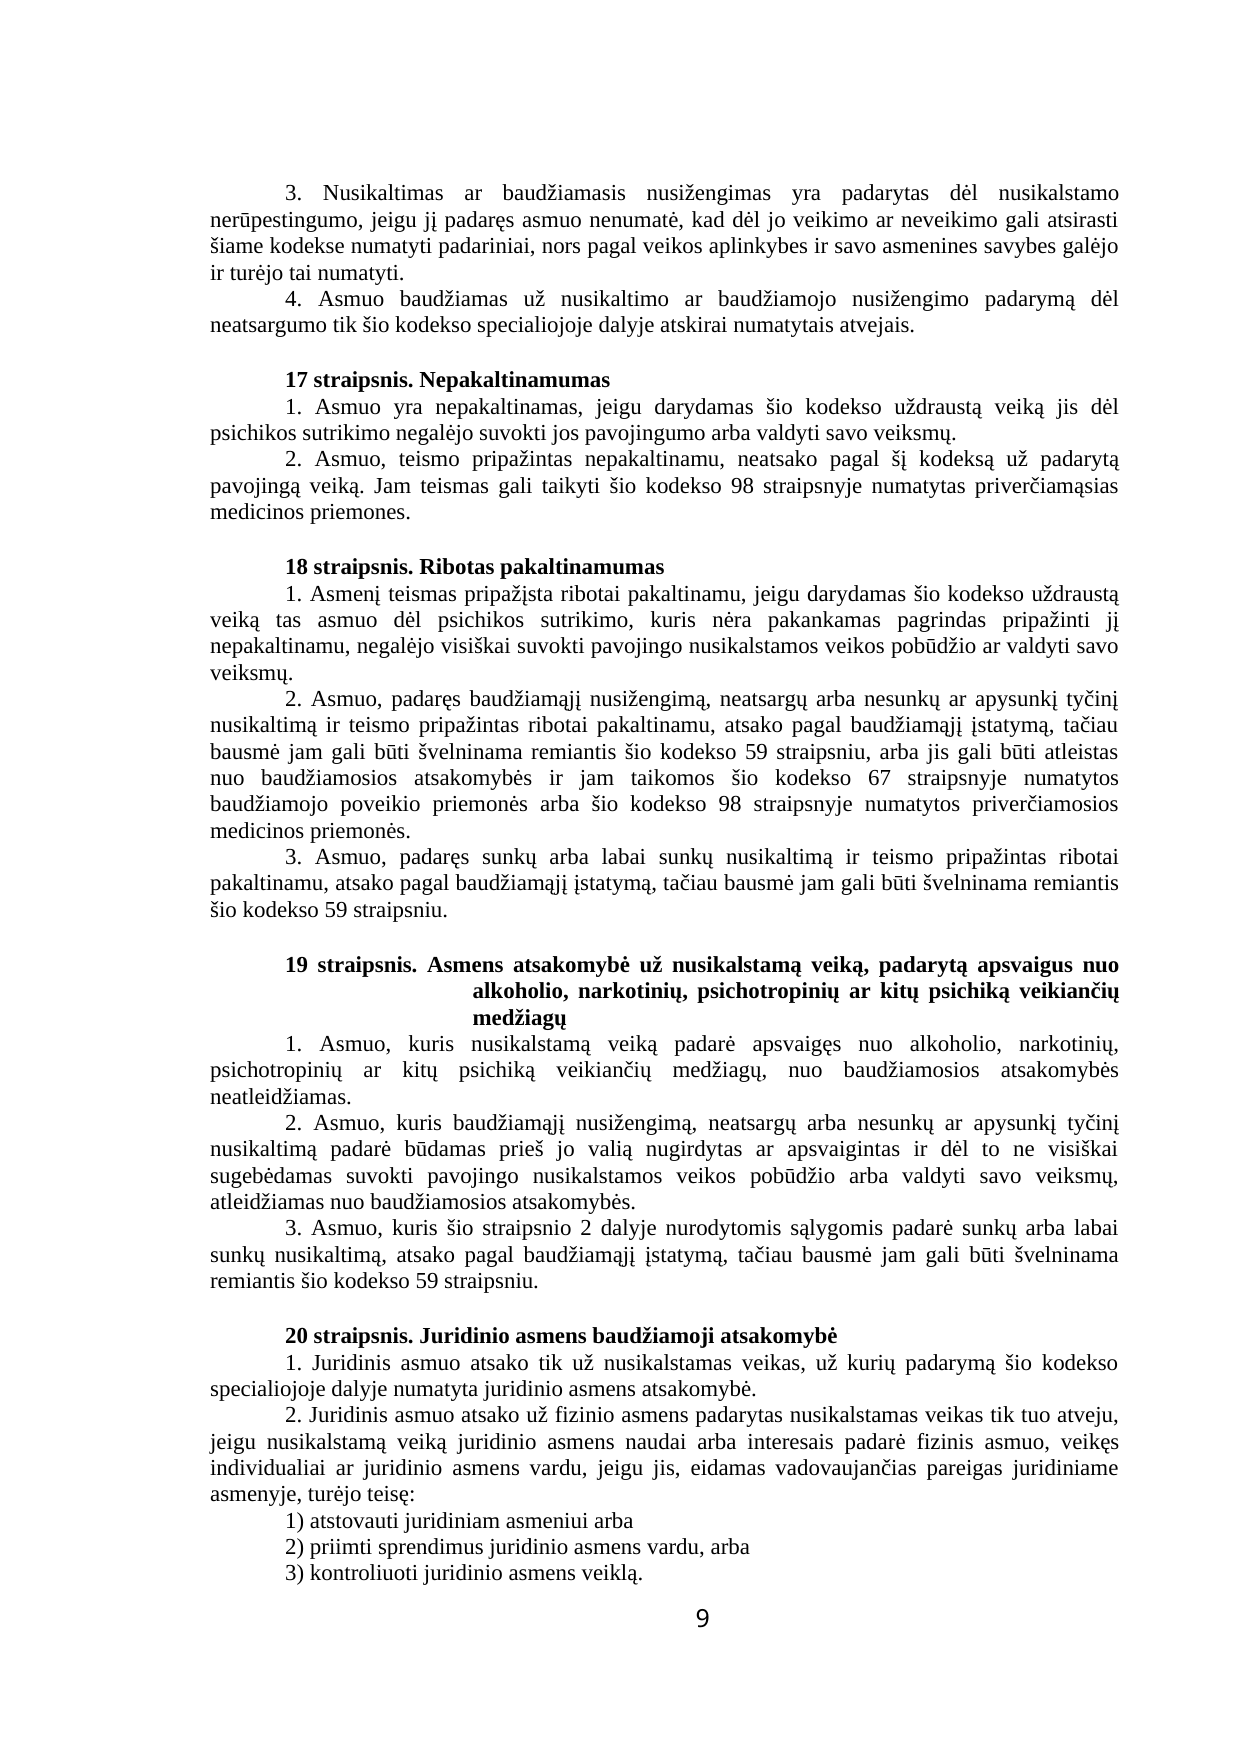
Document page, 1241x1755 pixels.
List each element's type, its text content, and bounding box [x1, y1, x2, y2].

text 3) kontroliuoti juridinio asmens veiklą. [210, 1559, 1120, 1586]
text 1) atstovauti juridiniam asmeniui arba [210, 1507, 1120, 1533]
text 20 straipsnis. Juridinio asmens baudžiamoji atsakomybė [210, 1322, 1120, 1349]
text 2. Asmuo, kuris baudžiamąjį nusižengimą, neatsargų arba nesunkų ar apysunkį tyčinį nusikaltimą padarė būdamas prieš jo valią nugirdytas ar apsvaigintas ir dėl to ne visiškai sugebėdamas suvokti pavojingo nusikalstamos veikos pobūdžio arba valdyti savo veiksmų, atleidžiamas nuo baudžiamosios atsakomybės. [210, 1109, 1120, 1214]
text 17 straipsnis. Nepakaltinamumas [210, 366, 1120, 393]
text 18 straipsnis. Ribotas pakaltinamumas [210, 553, 1120, 579]
text 1. Asmenį teismas pripažįsta ribotai pakaltinamu, jeigu darydamas šio kodekso uždraustą veiką tas asmuo dėl psichikos sutrikimo, kuris nėra pakankamas pagrindas pripažinti jį nepakaltinamu, negalėjo visiškai suvokti pavojingo nusikalstamos veikos pobūdžio ar valdyti savo veiksmų. [210, 579, 1120, 685]
text 1. Asmuo yra nepakaltinamas, jeigu darydamas šio kodekso uždraustą veiką jis dėl psichikos sutrikimo negalėjo suvokti jos pavojingumo arba valdyti savo veiksmų. [210, 393, 1120, 445]
text 2. Juridinis asmuo atsako už fizinio asmens padarytas nusikalstamas veikas tik tuo atveju, jeigu nusikalstamą veiką juridinio asmens naudai arba interesais padarė fizinis asmuo, veikęs individualiai ar juridinio asmens vardu, jeigu jis, eidamas vadovaujančias pareigas juridiniame asmenyje, turėjo teisę: [210, 1401, 1120, 1507]
text 2. Asmuo, padaręs baudžiamąjį nusižengimą, neatsargų arba nesunkų ar apysunkį tyčinį nusikaltimą ir teismo pripažintas ribotai pakaltinamu, atsako pagal baudžiamąjį įstatymą, tačiau bausmė jam gali būti švelninama remiantis šio kodekso 59 straipsniu, arba jis gali būti atleistas nuo baudžiamosios atsakomybės ir jam taikomos šio kodekso 67 straipsnyje numatytos baudžiamojo poveikio priemonės arba šio kodekso 98 straipsnyje numatytos priverčiamosios medicinos priemonės. [210, 685, 1120, 843]
text 19 straipsnis. Asmens atsakomybė už nusikalstamą veiką, padarytą apsvaigus nuo alkoholio, narkotinių, psichotropinių ar kitų psichiką veikiančių medžiagų [285, 951, 1120, 1030]
text 4. Asmuo baudžiamas už nusikaltimo ar baudžiamojo nusižengimo padarymą dėl neatsargumo tik šio kodekso specialiojoje dalyje atskirai numatytais atvejais. [210, 285, 1120, 338]
text 3. Asmuo, padaręs sunkų arba labai sunkų nusikaltimą ir teismo pripažintas ribotai pakaltinamu, atsako pagal baudžiamąjį įstatymą, tačiau bausmė jam gali būti švelninama remiantis šio kodekso 59 straipsniu. [210, 843, 1120, 922]
text 1. Juridinis asmuo atsako tik už nusikalstamas veikas, už kurių padarymą šio kodekso specialiojoje dalyje numatyta juridinio asmens atsakomybė. [210, 1349, 1120, 1401]
text 2) priimti sprendimus juridinio asmens vardu, arba [210, 1533, 1120, 1559]
text 1. Asmuo, kuris nusikalstamą veiką padarė apsvaigęs nuo alkoholio, narkotinių, psichotropinių ar kitų psichiką veikiančių medžiagų, nuo baudžiamosios atsakomybės neatleidžiamas. [210, 1030, 1120, 1109]
text 2. Asmuo, teismo pripažintas nepakaltinamu, neatsako pagal šį kodeksą už padarytą pavojingą veiką. Jam teismas gali taikyti šio kodekso 98 straipsnyje numatytas priverčiamąsias medicinos priemones. [210, 445, 1120, 524]
text 3. Nusikaltimas ar baudžiamasis nusižengimas yra padarytas dėl nusikalstamo nerūpestingumo, jeigu jį padaręs asmuo nenumatė, kad dėl jo veikimo ar neveikimo gali atsirasti šiame kodekse numatyti padariniai, nors pagal veikos aplinkybes ir savo asmenines savybes galėjo ir turėjo tai numatyti. [210, 179, 1120, 285]
text 3. Asmuo, kuris šio straipsnio 2 dalyje nurodytomis sąlygomis padarė sunkų arba labai sunkų nusikaltimą, atsako pagal baudžiamąjį įstatymą, tačiau bausmė jam gali būti švelninama remiantis šio kodekso 59 straipsniu. [210, 1214, 1120, 1293]
